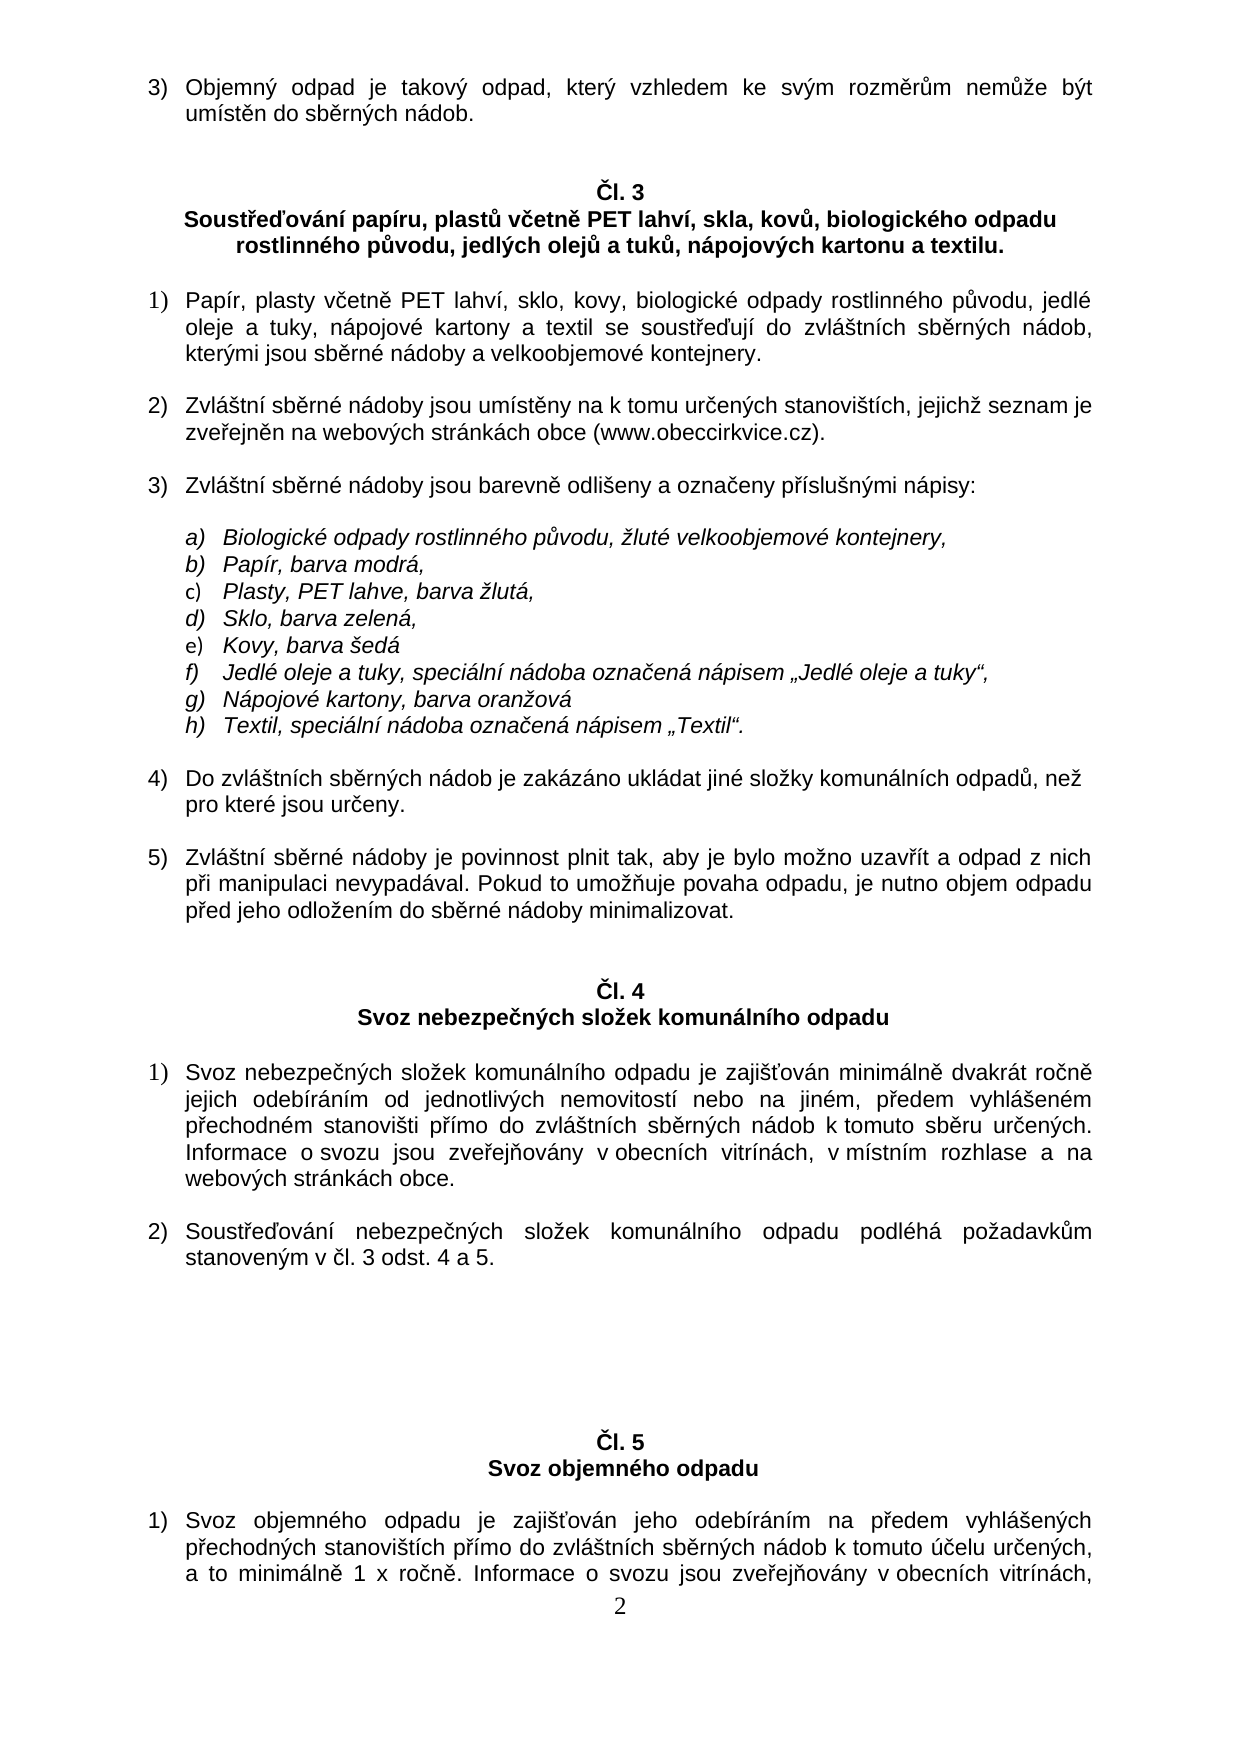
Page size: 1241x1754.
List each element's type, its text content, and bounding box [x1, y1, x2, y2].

list Zvláštní sběrné nádoby jsou umístěny na k tomu určených stanovištích, jejichž seznam je zveřejněn na webových stránkách obce (www.obeccirkvice.cz). [148, 392, 1092, 445]
list Svoz nebezpečných složek komunálního odpadu je zajišťován minimálně dvakrát ročně jejich odebíráním od jednotlivých nemovitostí nebo na jiném, předem vyhlášeném přechodném stanovišti přímo do zvláštních sběrných nádob k tomuto sběru určených. Informace o svozu jsou zveřejňovány v obecních vitrínách, v místním rozhlase a na webových stránkách obce. [148, 1057, 1092, 1191]
list Nápojové kartony, barva oranžová [185, 686, 1092, 712]
list Papír, plasty včetně PET lahví, sklo, kovy, biologické odpady rostlinného původu, jedlé oleje a tuky, nápojové kartony a textil se soustřeďují do zvláštních sběrných nádob, kterými jsou sběrné nádoby a velkoobjemové kontejnery. [148, 285, 1092, 366]
list Do zvláštních sběrných nádob je zakázáno ukládat jiné složky komunálních odpadů, než pro které jsou určeny. [148, 765, 1092, 817]
list Soustřeďování nebezpečných složek komunálního odpadu podléhá požadavkům stanoveným v čl. 3 odst. 4 a 5. [148, 1218, 1092, 1270]
list Objemný odpad je takový odpad, který vzhledem ke svým rozměrům nemůže být umístěn do sběrných nádob. [148, 74, 1092, 127]
list Textil, speciální nádoba označená nápisem „Textil“. [185, 712, 1092, 738]
list Svoz objemného odpadu je zajišťován jeho odebíráním na předem vyhlášených přechodných stanovištích přímo do zvláštních sběrných nádob k tomuto účelu určených, a to minimálně 1 x ročně. Informace o svozu jsou zveřejňovány v obecních vitrínách, [148, 1507, 1092, 1587]
subtitle Svoz nebezpečných složek komunálního odpadu [148, 1004, 1092, 1031]
subtitle Čl. 4 [148, 978, 1092, 1004]
list Jedlé oleje a tuky, speciální nádoba označená nápisem „Jedlé oleje a tuky“, [185, 659, 1092, 686]
list Biologické odpady rostlinného původu, žluté velkoobjemové kontejnery, [185, 524, 1092, 551]
text Čl. 5 [148, 1428, 1092, 1455]
list Papír, barva modrá, [185, 551, 1092, 577]
text Čl. 3 [148, 179, 1092, 206]
list Sklo, barva zelená, [185, 605, 1092, 631]
text Svoz objemného odpadu [148, 1455, 1092, 1481]
subtitle Soustřeďování papíru, plastů včetně PET lahví, skla, kovů, biologického odpadu rostlinného původu, jedlých olejů a tuků, nápojových kartonu a textilu. [148, 206, 1092, 258]
list Zvláštní sběrné nádoby jsou barevně odlišeny a označeny příslušnými nápisy: [148, 472, 1092, 498]
list Zvláštní sběrné nádoby je povinnost plnit tak, aby je bylo možno uzavřít a odpad z nich při manipulaci nevypadával. Pokud to umožňuje povaha odpadu, je nutno objem odpadu před jeho odložením do sběrné nádoby minimalizovat. [148, 844, 1092, 923]
list Kovy, barva šedá [185, 631, 1092, 659]
list Plasty, PET lahve, barva žlutá, [185, 577, 1092, 605]
